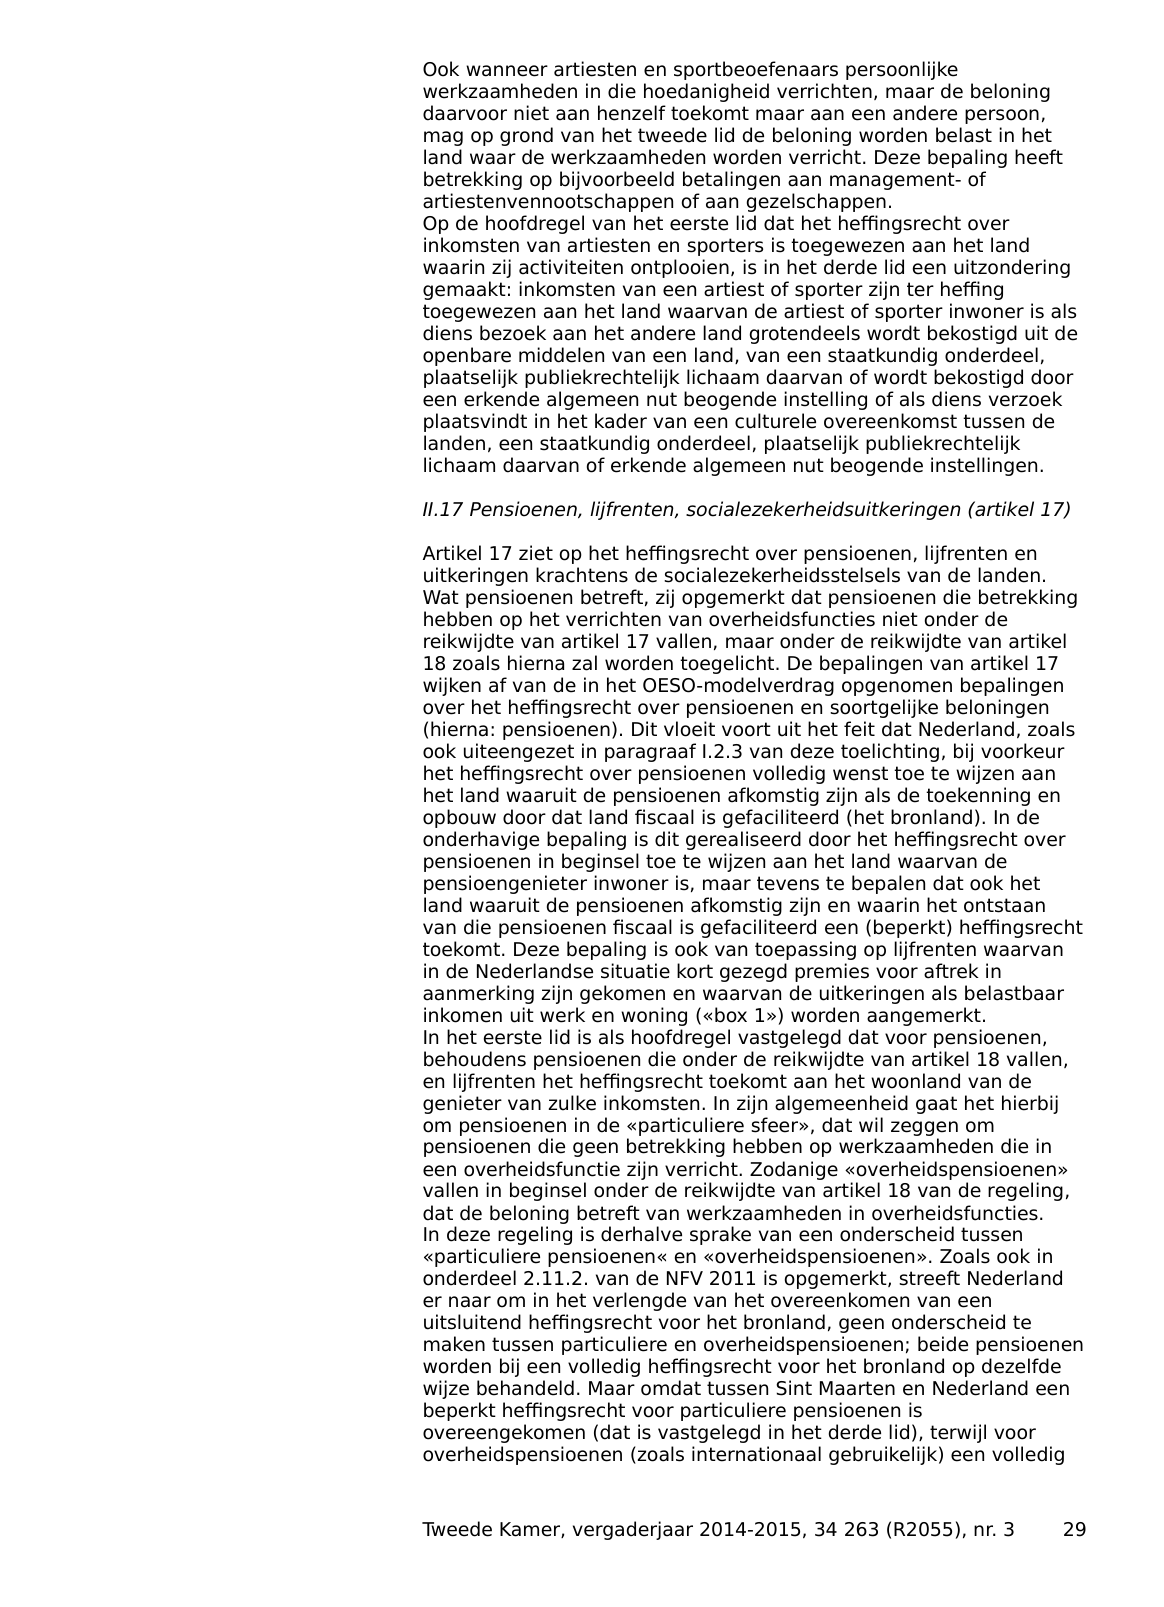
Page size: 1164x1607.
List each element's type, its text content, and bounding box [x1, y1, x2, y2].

text Artikel 17 ziet op het heffingsrecht over pensioenen, lijfrenten en uitkeringen krachtens de socialezekerheidsstelsels van de landen. Wat pensioenen betreft, zij opgemerkt dat pensioenen die betrekking hebben op het verrichten van overheidsfuncties niet onder de reikwijdte van artikel 17 vallen, maar onder de reikwijdte van artikel 18 zoals hierna zal worden toegelicht. De bepalingen van artikel 17 wijken af van de in het OESO-modelverdrag opgenomen bepalingen over het heffingsrecht over pensioenen en soortgelijke beloningen (hierna: pensioenen). Dit vloeit voort uit het feit dat Nederland, zoals ook uiteengezet in paragraaf I.2.3 van deze toelichting, bij voorkeur het heffingsrecht over pensioenen volledig wenst toe te wijzen aan het land waaruit de pensioenen afkomstig zijn als de toekenning en opbouw door dat land fiscaal is gefaciliteerd (het bronland). In de onderhavige bepaling is dit gerealiseerd door het heffingsrecht over pensioenen in beginsel toe te wijzen aan het land waarvan de pensioengenieter inwoner is, maar tevens te bepalen dat ook het land waaruit de pensioenen afkomstig zijn en waarin het ontstaan van die pensioenen fiscaal is gefaciliteerd een (beperkt) heffingsrecht toekomt. Deze bepaling is ook van toepassing op lijfrenten waarvan in de Nederlandse situatie kort gezegd premies voor aftrek in aanmerking zijn gekomen en waarvan de uitkeringen als belastbaar inkomen uit werk en woning («box 1») worden aangemerkt. [422, 543, 1087, 1027]
text In het eerste lid is als hoofdregel vastgelegd dat voor pensioenen, behoudens pensioenen die onder de reikwijdte van artikel 18 vallen, en lijfrenten het heffingsrecht toekomt aan het woonland van de genieter van zulke inkomsten. In zijn algemeenheid gaat het hierbij om pensioenen in de «particuliere sfeer», dat wil zeggen om pensioenen die geen betrekking hebben op werkzaamheden die in een overheidsfunctie zijn verricht. Zodanige «overheidspensioenen» vallen in beginsel onder de reikwijdte van artikel 18 van de regeling, dat de beloning betreft van werkzaamheden in overheidsfuncties. [422, 1027, 1087, 1224]
text Op de hoofdregel van het eerste lid dat het heffingsrecht over inkomsten van artiesten en sporters is toegewezen aan het land waarin zij activiteiten ontplooien, is in het derde lid een uitzondering gemaakt: inkomsten van een artiest of sporter zijn ter heffing toegewezen aan het land waarvan de artiest of sporter inwoner is als diens bezoek aan het andere land grotendeels wordt bekostigd uit de openbare middelen van een land, van een staatkundig onderdeel, plaatselijk publiekrechtelijk lichaam daarvan of wordt bekostigd door een erkende algemeen nut beogende instelling of als diens verzoek plaatsvindt in het kader van een culturele overeenkomst tussen de landen, een staatkundig onderdeel, plaatselijk publiekrechtelijk lichaam daarvan of erkende algemeen nut beogende instellingen. [422, 213, 1087, 477]
subtitle II.17 Pensioenen, lijfrenten, socialezekerheidsuitkeringen (artikel 17) [422, 499, 1087, 521]
text In deze regeling is derhalve sprake van een onderscheid tussen «particuliere pensioenen« en «overheidspensioenen». Zoals ook in onderdeel 2.11.2. van de NFV 2011 is opgemerkt, streeft Nederland er naar om in het verlengde van het overeenkomen van een uitsluitend heffingsrecht voor het bronland, geen onderscheid te maken tussen particuliere en overheidspensioenen; beide pensioenen worden bij een volledig heffingsrecht voor het bronland op dezelfde wijze behandeld. Maar omdat tussen Sint Maarten en Nederland een beperkt heffingsrecht voor particuliere pensioenen is overeengekomen (dat is vastgelegd in het derde lid), terwijl voor overheidspensioenen (zoals internationaal gebruikelijk) een volledig [422, 1224, 1087, 1466]
text Ook wanneer artiesten en sportbeoefenaars persoonlijke werkzaamheden in die hoedanigheid verrichten, maar de beloning daarvoor niet aan henzelf toekomt maar aan een andere persoon, mag op grond van het tweede lid de beloning worden belast in het land waar de werkzaamheden worden verricht. Deze bepaling heeft betrekking op bijvoorbeeld betalingen aan management- of artiestenvennootschappen of aan gezelschappen. [422, 59, 1087, 213]
